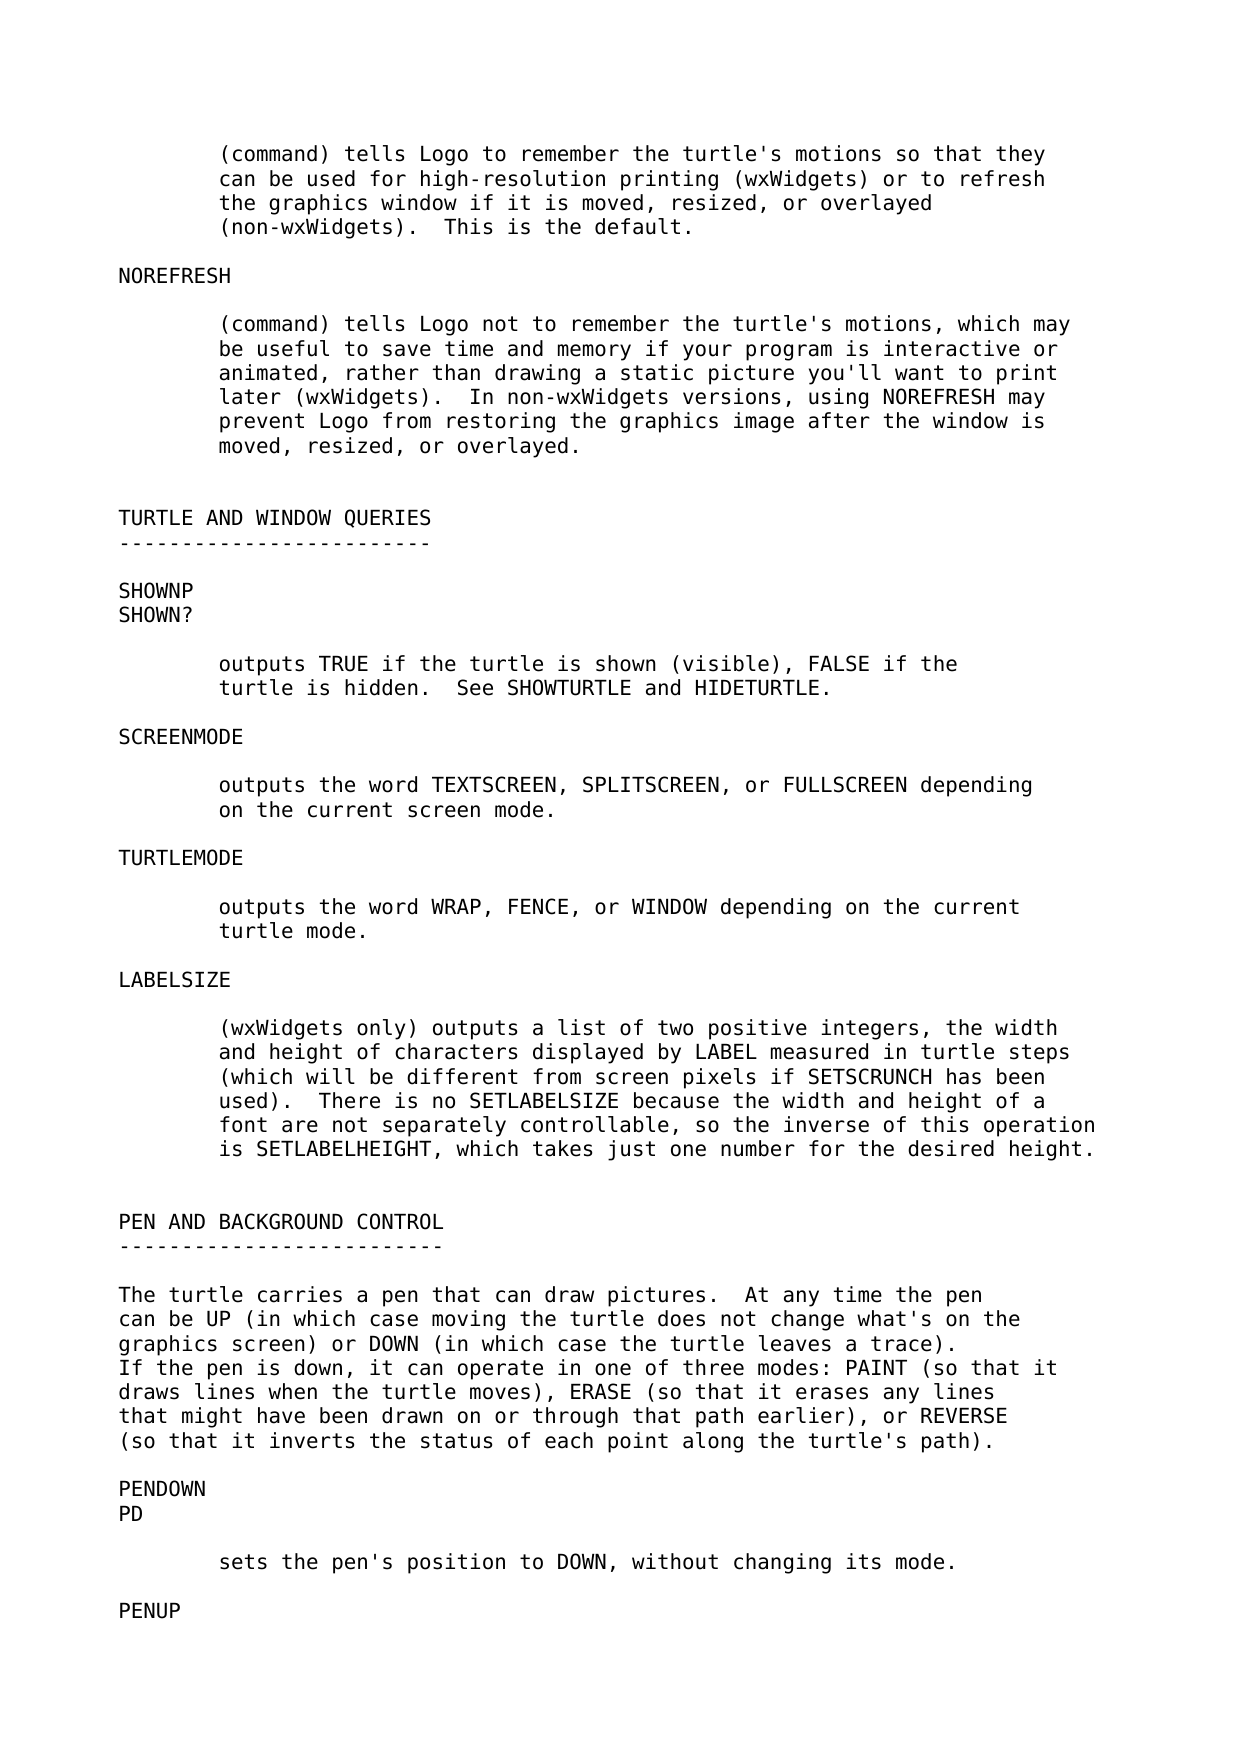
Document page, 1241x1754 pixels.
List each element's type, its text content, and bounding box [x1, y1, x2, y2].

text SHOWN? [118, 603, 1122, 628]
text is SETLABELHEIGHT, which takes just one number for the desired height. [118, 1137, 1122, 1162]
text LABELSIZE [118, 968, 1122, 992]
text outputs TRUE if the turtle is shown (visible), FALSE if the [118, 652, 1122, 676]
text the graphics window if it is moved, resized, or overlayed [118, 191, 1122, 215]
text outputs the word TEXTSCREEN, SPLITSCREEN, or FULLSCREEN depending [118, 773, 1122, 798]
text turtle is hidden. See SHOWTURTLE and HIDETURTLE. [118, 676, 1122, 701]
text TURTLE AND WINDOW QUERIES [118, 506, 1122, 531]
text NOREFRESH [118, 264, 1122, 288]
text ------------------------- [118, 531, 1122, 555]
text and height of characters displayed by LABEL measured in turtle steps [118, 1040, 1122, 1065]
text SCREENMODE [118, 725, 1122, 749]
text animated, rather than drawing a static picture you'll want to print [118, 361, 1122, 385]
text PENDOWN [118, 1477, 1122, 1502]
text used). There is no SETLABELSIZE because the width and height of a [118, 1089, 1122, 1113]
text PD [118, 1502, 1122, 1526]
text TURTLEMODE [118, 846, 1122, 871]
text (which will be different from screen pixels if SETSCRUNCH has been [118, 1065, 1122, 1089]
text PEN AND BACKGROUND CONTROL [118, 1210, 1122, 1234]
text graphics screen) or DOWN (in which case the turtle leaves a trace). [118, 1332, 1122, 1356]
text can be UP (in which case moving the turtle does not change what's on the [118, 1307, 1122, 1332]
text (wxWidgets only) outputs a list of two positive integers, the width [118, 1016, 1122, 1040]
text on the current screen mode. [118, 798, 1122, 822]
text draws lines when the turtle moves), ERASE (so that it erases any lines [118, 1380, 1122, 1404]
text -------------------------- [118, 1234, 1122, 1259]
text that might have been drawn on or through that path earlier), or REVERSE [118, 1404, 1122, 1429]
text later (wxWidgets). In non-wxWidgets versions, using NOREFRESH may [118, 385, 1122, 409]
text SHOWNP [118, 579, 1122, 603]
text turtle mode. [118, 919, 1122, 943]
text (command) tells Logo to remember the turtle's motions so that they [118, 142, 1122, 167]
text moved, resized, or overlayed. [118, 434, 1122, 458]
text The turtle carries a pen that can draw pictures. At any time the pen [118, 1283, 1122, 1307]
text prevent Logo from restoring the graphics image after the window is [118, 409, 1122, 434]
text font are not separately controllable, so the inverse of this operation [118, 1113, 1122, 1137]
text If the pen is down, it can operate in one of three modes: PAINT (so that it [118, 1356, 1122, 1380]
text be useful to save time and memory if your program is interactive or [118, 337, 1122, 361]
text can be used for high-resolution printing (wxWidgets) or to refresh [118, 167, 1122, 191]
text PENUP [118, 1599, 1122, 1623]
text (so that it inverts the status of each point along the turtle's path). [118, 1429, 1122, 1453]
text (command) tells Logo not to remember the turtle's motions, which may [118, 312, 1122, 337]
text sets the pen's position to DOWN, without changing its mode. [118, 1550, 1122, 1574]
text outputs the word WRAP, FENCE, or WINDOW depending on the current [118, 895, 1122, 919]
text (non-wxWidgets). This is the default. [118, 215, 1122, 239]
